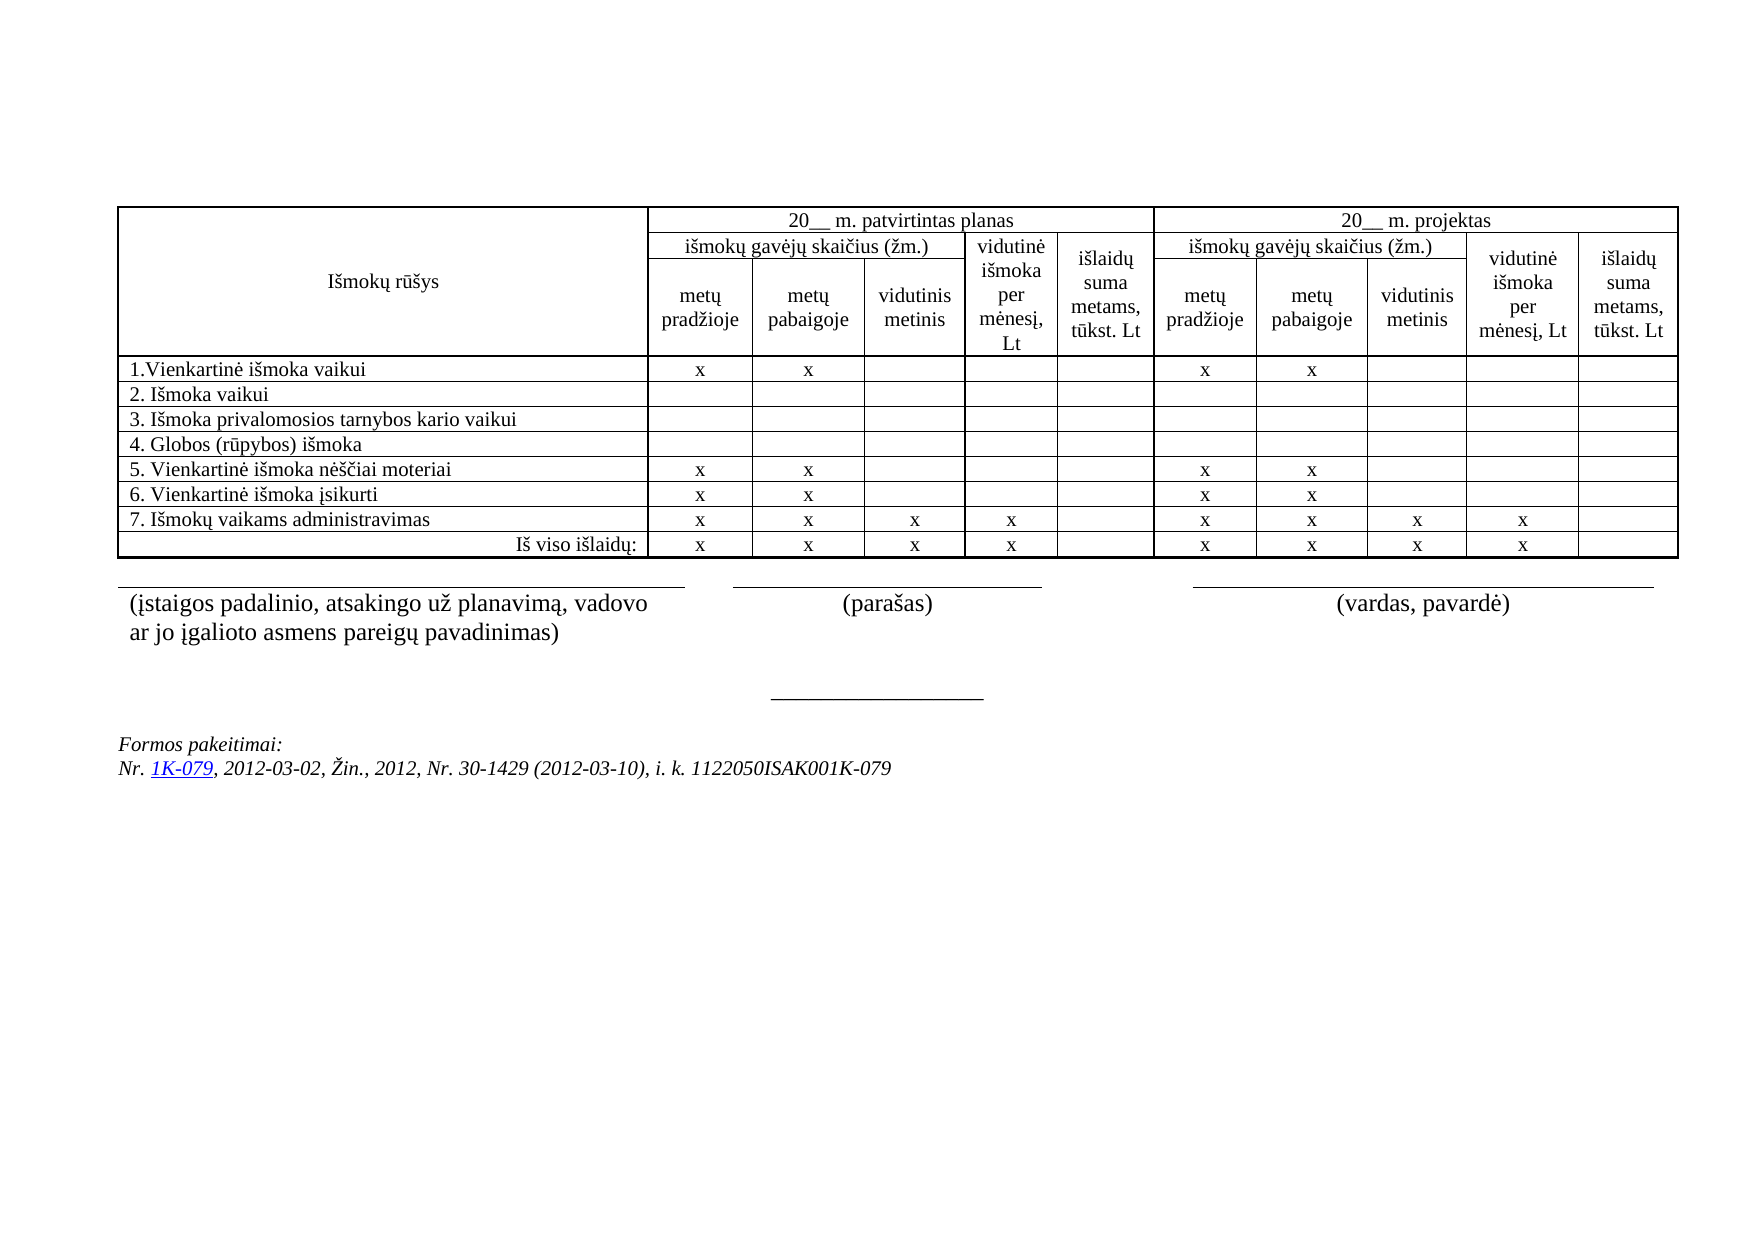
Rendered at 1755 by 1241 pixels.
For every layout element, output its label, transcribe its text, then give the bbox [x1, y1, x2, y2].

table_cell x [1257, 532, 1367, 556]
table_cell [1155, 382, 1256, 406]
table_header (parašas) [733, 588, 1042, 646]
table_cell [1467, 457, 1578, 481]
table_cell išmokų gavėjų skaičius (žm.) [1155, 233, 1466, 258]
table_cell 7. Išmokų vaikams administravimas [119, 507, 647, 531]
table_header Išmokų rūšys [119, 208, 647, 354]
table_cell x [1257, 457, 1367, 481]
text _________________ [118, 674, 1636, 703]
table_cell [1579, 432, 1677, 456]
table_cell x [1467, 507, 1578, 531]
table_cell metų pradžioje [1155, 259, 1256, 354]
table_cell x [865, 532, 964, 556]
table_cell [1368, 432, 1466, 456]
table_cell [966, 407, 1057, 431]
table_cell x [865, 507, 964, 531]
table_cell x [753, 357, 864, 381]
table_cell vidutinė išmoka per mėnesį, Lt [966, 233, 1057, 354]
table_cell x [966, 507, 1057, 531]
table_cell [865, 382, 964, 406]
table_cell [865, 457, 964, 481]
table_cell metų pabaigoje [753, 259, 864, 354]
table_cell x [1368, 532, 1466, 556]
table_cell x [753, 532, 864, 556]
table_cell išlaidų suma metams, tūkst. Lt [1058, 233, 1153, 354]
table_cell [1579, 457, 1677, 481]
table_cell x [649, 532, 752, 556]
table_cell [1058, 357, 1153, 381]
table_cell [1579, 482, 1677, 506]
table_cell [1467, 382, 1578, 406]
table_cell vidutinis metinis [1368, 259, 1466, 354]
table_cell x [1155, 482, 1256, 506]
table_cell [1579, 407, 1677, 431]
table_cell [1368, 457, 1466, 481]
table_cell 2. Išmoka vaikui [119, 382, 647, 406]
table_cell x [1155, 457, 1256, 481]
table_cell [1155, 407, 1256, 431]
table_cell metų pabaigoje [1257, 259, 1367, 354]
table_cell [1058, 407, 1153, 431]
table_cell [1467, 357, 1578, 381]
table_cell [753, 432, 864, 456]
table_cell [649, 407, 752, 431]
table_cell [1058, 532, 1153, 556]
table_cell [1579, 507, 1677, 531]
table_cell [753, 407, 864, 431]
table_cell [1257, 407, 1367, 431]
table_cell [1467, 407, 1578, 431]
table_cell x [1257, 482, 1367, 506]
table_header 20__ m. patvirtintas planas [649, 208, 1153, 232]
table_cell x [966, 532, 1057, 556]
table_cell [865, 407, 964, 431]
table_cell x [649, 482, 752, 506]
table_cell Iš viso išlaidų: [119, 532, 647, 556]
table_cell [1368, 407, 1466, 431]
table_cell x [753, 482, 864, 506]
table_cell x [1368, 507, 1466, 531]
table_cell [966, 382, 1057, 406]
table_cell vidutinis metinis [865, 259, 964, 354]
table_cell x [1257, 507, 1367, 531]
table_cell [1058, 482, 1153, 506]
table_cell išlaidų suma metams, tūkst. Lt [1579, 233, 1677, 354]
table_cell vidutinė išmoka per mėnesį, Lt [1467, 233, 1578, 354]
table_cell [1579, 382, 1677, 406]
table_header 20__ m. projektas [1155, 208, 1677, 232]
table_cell x [1467, 532, 1578, 556]
table_cell [966, 357, 1057, 381]
table_cell 5. Vienkartinė išmoka nėščiai moteriai [119, 457, 647, 481]
table_header [685, 587, 733, 646]
table_cell [1467, 482, 1578, 506]
table_cell [1058, 457, 1153, 481]
text Nr. 1K-079, 2012-03-02, Žin., 2012, Nr. 30-1429 (2012-03-10), i. k. 1122050ISAK001K-079 [118, 756, 1636, 780]
table_cell [753, 382, 864, 406]
table_cell 4. Globos (rūpybos) išmoka [119, 432, 647, 456]
table_cell [1058, 382, 1153, 406]
table_cell [1368, 382, 1466, 406]
table_cell [1579, 532, 1677, 556]
table_cell [1058, 507, 1153, 531]
table_cell x [1257, 357, 1367, 381]
table_cell [1257, 432, 1367, 456]
table_cell [1257, 382, 1367, 406]
table_cell [649, 432, 752, 456]
table_header [1042, 587, 1193, 646]
table_cell x [649, 457, 752, 481]
table_cell išmokų gavėjų skaičius (žm.) [649, 233, 964, 258]
table_cell [1155, 432, 1256, 456]
table_cell [865, 432, 964, 456]
table_cell 3. Išmoka privalomosios tarnybos kario vaikui [119, 407, 647, 431]
table_cell [966, 457, 1057, 481]
table_cell [865, 482, 964, 506]
table_cell x [1155, 357, 1256, 381]
table_cell [865, 357, 964, 381]
table_cell 1.Vienkartinė išmoka vaikui [119, 357, 647, 381]
table_cell [1368, 357, 1466, 381]
table_cell metų pradžioje [649, 259, 752, 354]
table_cell [966, 482, 1057, 506]
table_cell [1579, 357, 1677, 381]
table_cell x [753, 457, 864, 481]
table_cell [1368, 482, 1466, 506]
table_header (vardas, pavardė) [1193, 588, 1654, 646]
table_cell [1467, 432, 1578, 456]
table_cell x [1155, 507, 1256, 531]
table_cell x [649, 507, 752, 531]
table_cell [966, 432, 1057, 456]
table_cell x [753, 507, 864, 531]
table_cell x [1155, 532, 1256, 556]
table_header (įstaigos padalinio, atsakingo už planavimą, vadovo ar jo įgalioto asmens pareigų pavadinimas) [118, 588, 685, 646]
table_cell 6. Vienkartinė išmoka įsikurti [119, 482, 647, 506]
text Formos pakeitimai: [118, 732, 1636, 756]
table_cell [649, 382, 752, 406]
table_cell x [649, 357, 752, 381]
table_cell [1058, 432, 1153, 456]
